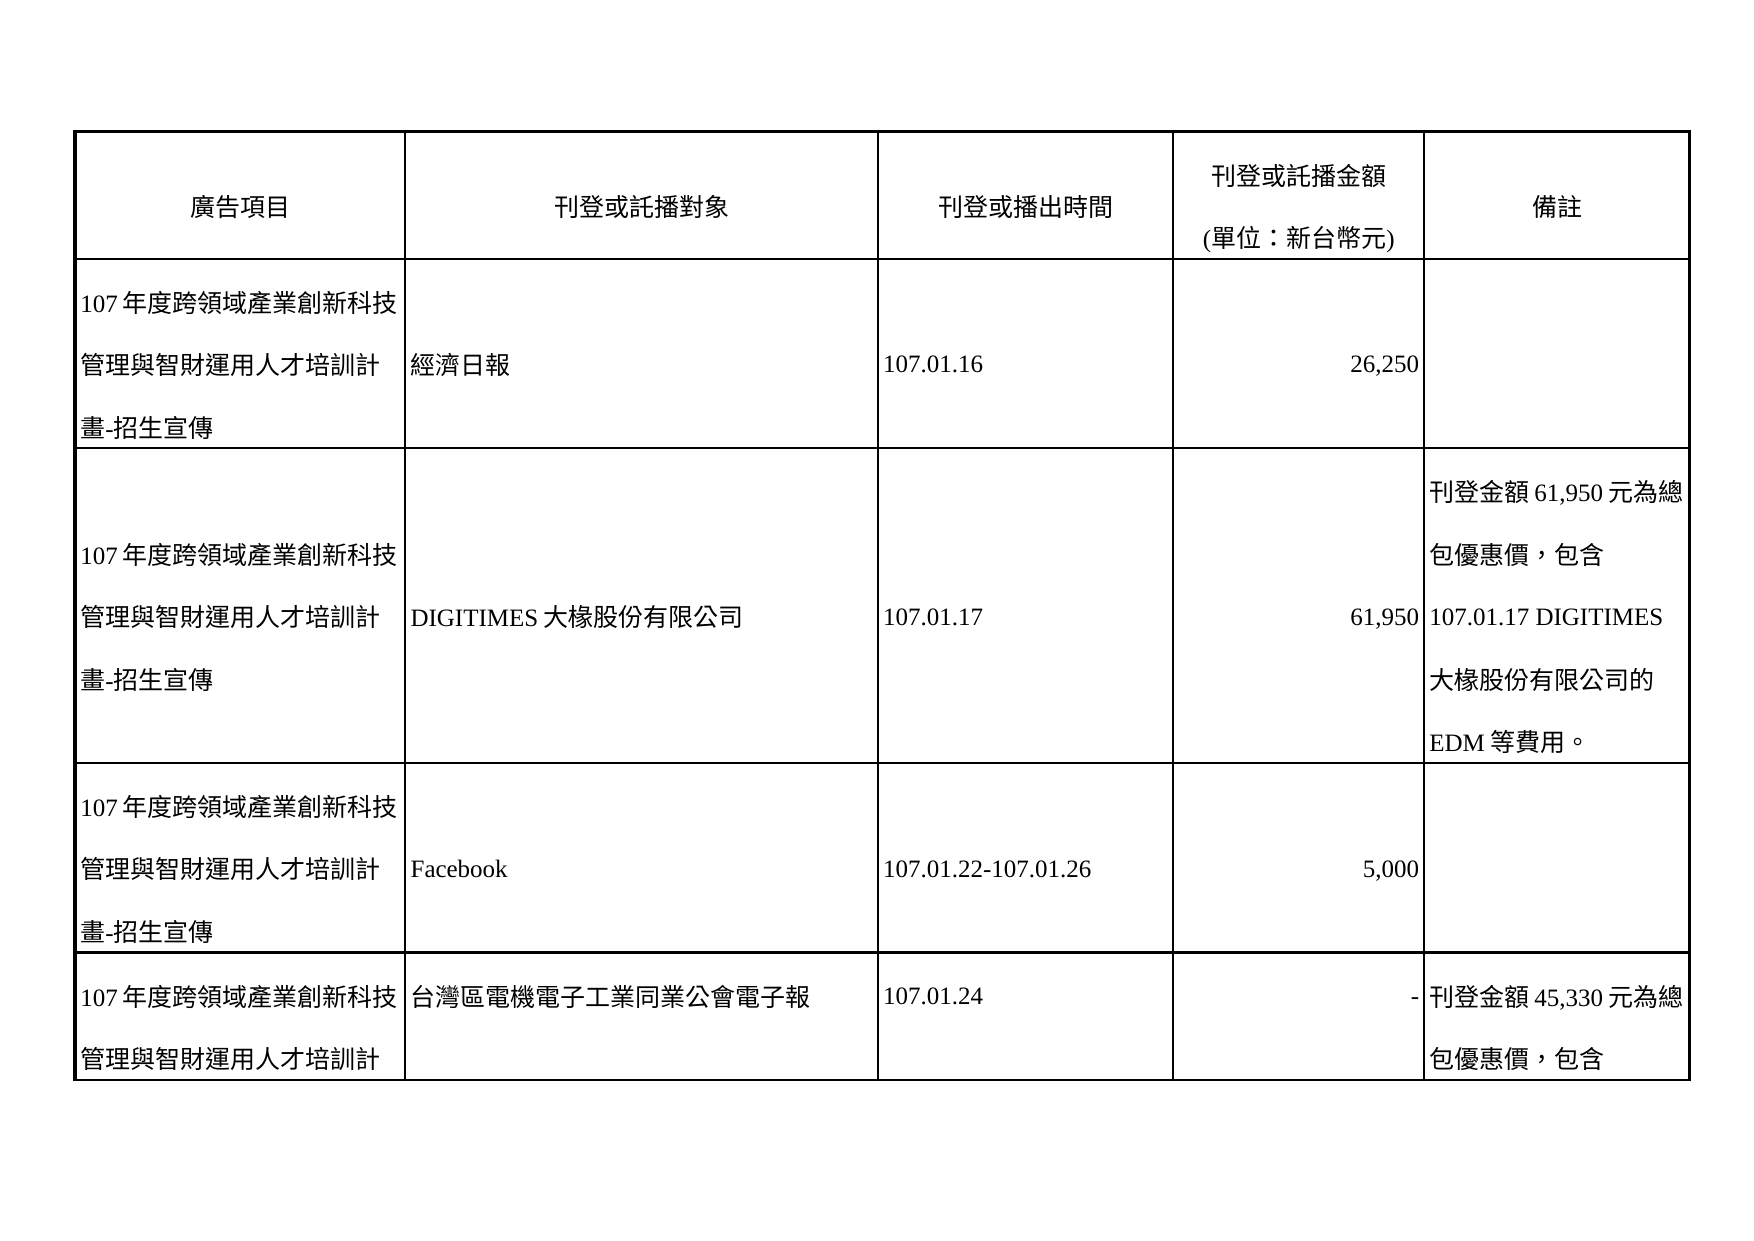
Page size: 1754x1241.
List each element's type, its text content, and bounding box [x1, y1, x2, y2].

table_cell Facebook [406, 764, 877, 951]
table_cell 107年度跨領域產業創新科技管理與智財運用人才培訓計畫-招生宣傳 [77, 449, 404, 762]
table_cell 107.01.16 [879, 260, 1172, 447]
table_cell 107年度跨領域產業創新科技管理與智財運用人才培訓計 [77, 954, 404, 1078]
table_cell 107.01.24 [879, 954, 1172, 1078]
table_cell 26,250 [1174, 260, 1423, 447]
table_cell 107.01.22-107.01.26 [879, 764, 1172, 951]
table_cell - [1174, 954, 1423, 1078]
table_cell [1425, 260, 1688, 447]
table_cell 刊登金額45,330元為總包優惠價，包含 [1425, 954, 1688, 1078]
table_cell 刊登金額61,950元為總包優惠價，包含107.01.17 DIGITIMES大椽股份有限公司的EDM等費用。 [1425, 449, 1688, 762]
table_cell 經濟日報 [406, 260, 877, 447]
table_cell 5,000 [1174, 764, 1423, 951]
table_cell 107年度跨領域產業創新科技管理與智財運用人才培訓計畫-招生宣傳 [77, 260, 404, 447]
table_cell [1425, 764, 1688, 951]
table_cell 107年度跨領域產業創新科技管理與智財運用人才培訓計畫-招生宣傳 [77, 764, 404, 951]
table_header 刊登或託播金額 (單位：新台幣元) [1174, 133, 1423, 258]
table_cell DIGITIMES大椽股份有限公司 [406, 449, 877, 762]
table_cell 107.01.17 [879, 449, 1172, 762]
table_header 刊登或託播對象 [406, 133, 877, 258]
table_header 廣告項目 [77, 133, 404, 258]
table_cell 61,950 [1174, 449, 1423, 762]
table_header 刊登或播出時間 [879, 133, 1172, 258]
table_cell 台灣區電機電子工業同業公會電子報 [406, 954, 877, 1078]
table_header 備註 [1425, 133, 1688, 258]
